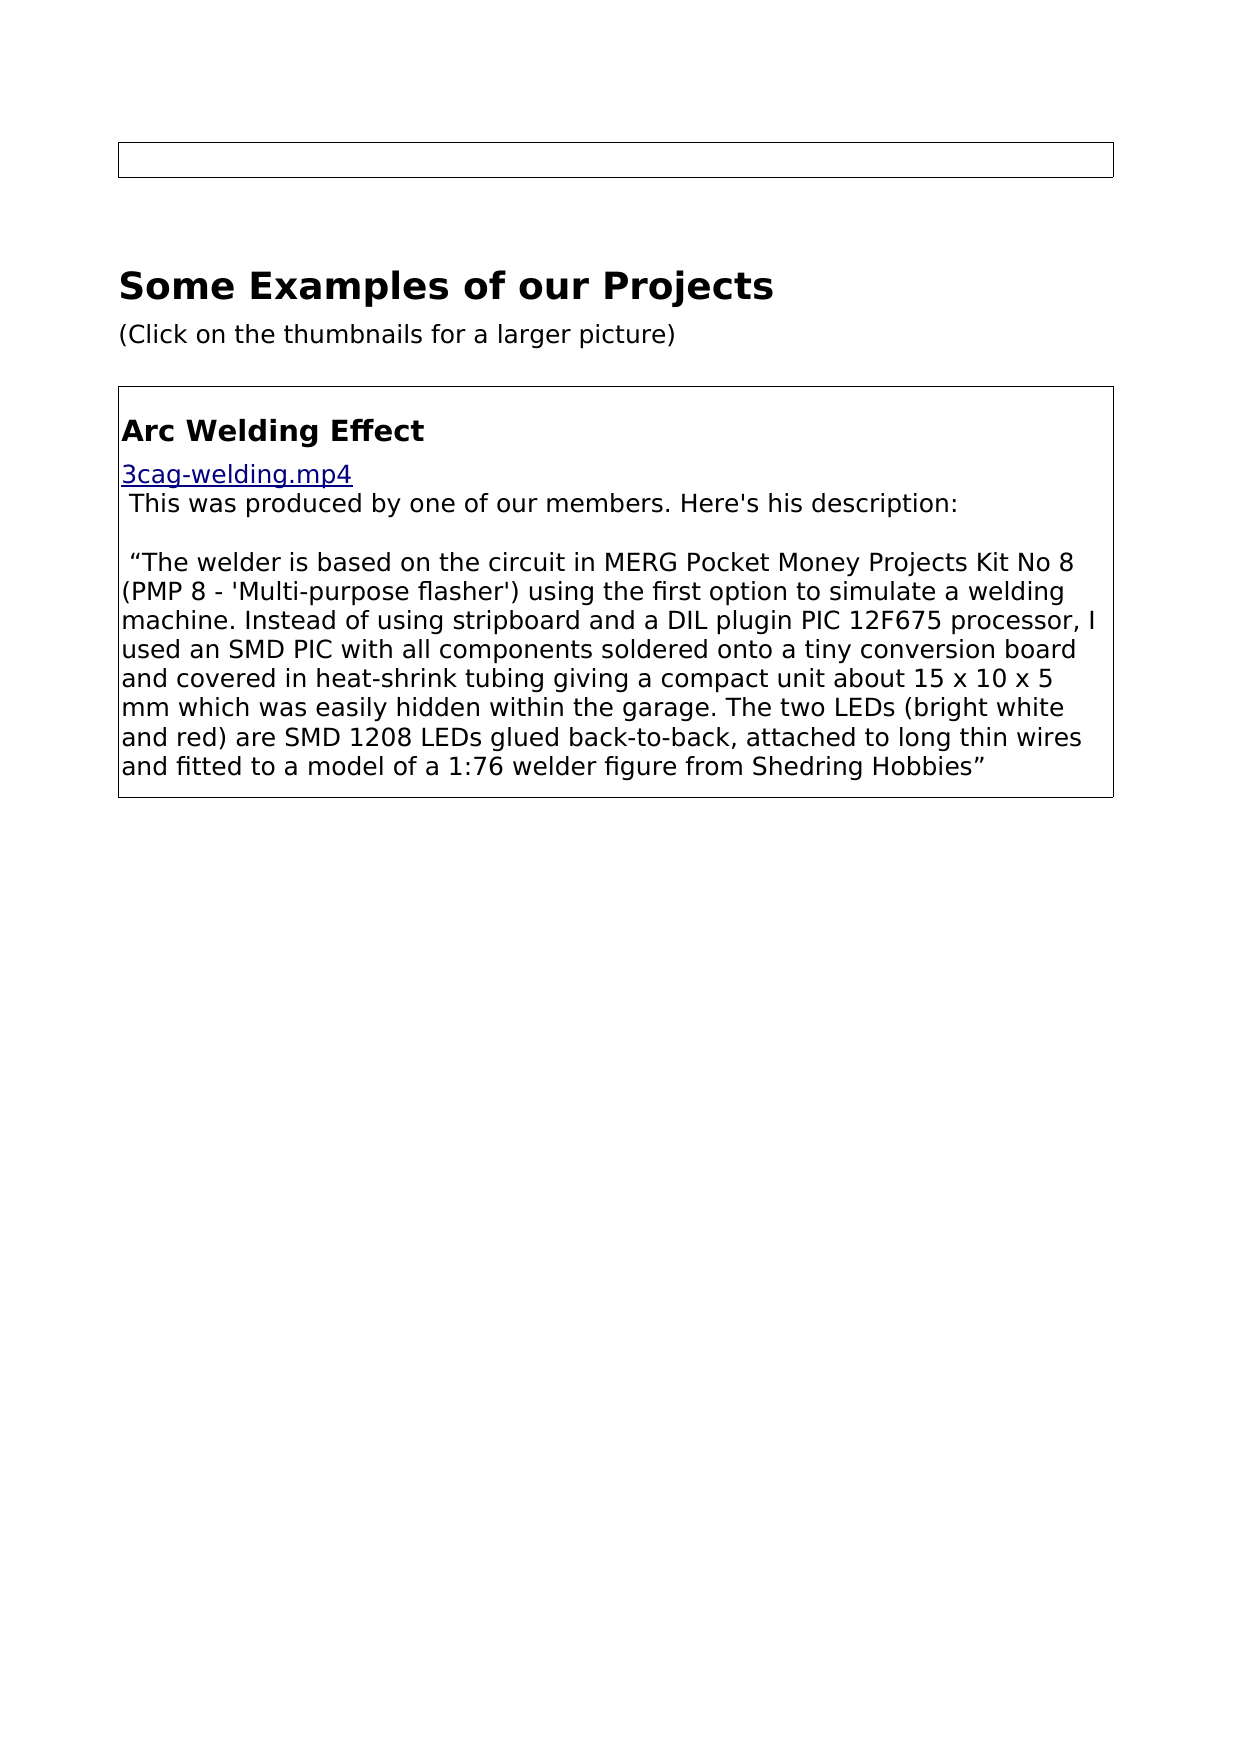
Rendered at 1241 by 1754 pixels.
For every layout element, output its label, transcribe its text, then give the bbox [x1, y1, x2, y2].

text (Click on the thumbnails for a larger picture) [118, 321, 1122, 350]
subtitle Some Examples of our Projects [118, 264, 1122, 308]
table_header Arc Welding Effect 3cag-welding.mp4 This was produced by one of our members. Here's his description: “The welder is based on the circuit in MERG Pocket Money Projects Kit No 8 (PMP 8 - 'Multi-purpose flasher') using the first option to simulate a welding machine. Instead of using stripboard and a DIL plugin PIC 12F675 processor, I used an SMD PIC with all components soldered onto a tiny conversion board and covered in heat-shrink tubing giving a compact unit about 15 x 10 x 5 mm which was easily hidden within the garage. The two LEDs (bright white and red) are SMD 1208 LEDs glued back-to-back, attached to long thin wires and fitted to a model of a 1:76 welder figure from Shedring Hobbies” [119, 387, 1113, 797]
table_header [119, 143, 1113, 177]
